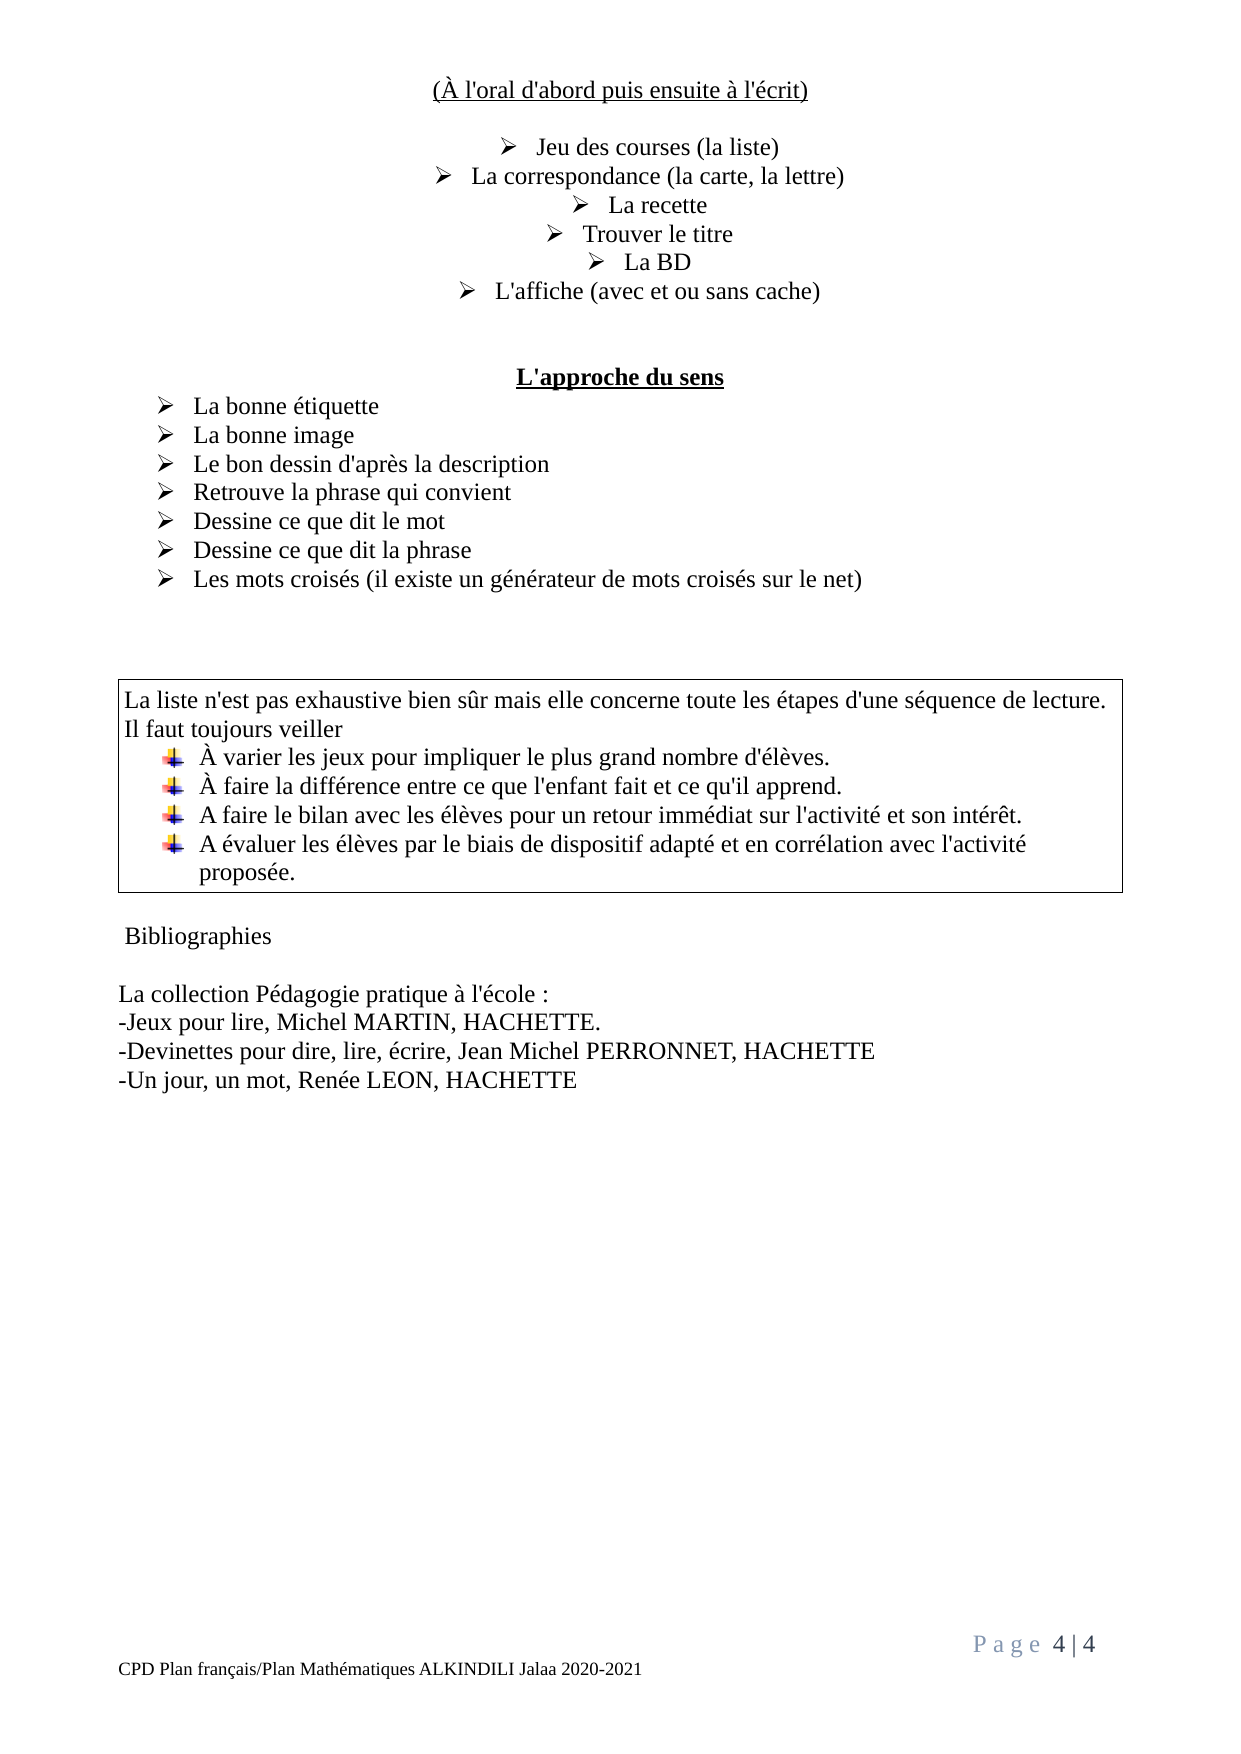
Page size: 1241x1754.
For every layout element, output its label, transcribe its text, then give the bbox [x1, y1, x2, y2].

list Le bon dessin d'après la description [156, 449, 1122, 477]
list La recette [156, 190, 1122, 219]
list La bonne image [156, 420, 1122, 449]
text (À l'oral d'abord puis ensuite à l'écrit) [118, 75, 1122, 104]
table_header La liste n'est pas exhaustive bien sûr mais elle concerne toute les étapes d'une séquence de lecture. Il faut toujours veiller À varier les jeux pour impliquer le plus grand nombre d'élèves. À faire la différence entre ce que l'enfant fait et ce qu'il apprend. A faire le bilan avec les élèves pour un retour immédiat sur l'activité et son intérêt. A évaluer les élèves par le biais de dispositif adapté et en corrélation avec l'activité proposée. [119, 680, 1122, 892]
text -Un jour, un mot, Renée LEON, HACHETTE [118, 1065, 1122, 1094]
list Jeu des courses (la liste) [156, 132, 1122, 161]
list L'affiche (avec et ou sans cache) [156, 276, 1122, 305]
list La correspondance (la carte, la lettre) [156, 161, 1122, 190]
list Dessine ce que dit le mot [156, 506, 1122, 535]
text -Jeux pour lire, Michel MARTIN, HACHETTE. [118, 1007, 1122, 1036]
list La bonne étiquette [156, 391, 1122, 420]
text -Devinettes pour dire, lire, écrire, Jean Michel PERRONNET, HACHETTE [118, 1036, 1122, 1065]
list La BD [156, 247, 1122, 276]
list Retrouve la phrase qui convient [156, 477, 1122, 506]
text La collection Pédagogie pratique à l'école : [118, 979, 1122, 1007]
list Trouver le titre [156, 219, 1122, 247]
list Dessine ce que dit la phrase [156, 535, 1122, 564]
list Les mots croisés (il existe un générateur de mots croisés sur le net) [156, 564, 1122, 592]
text Bibliographies [118, 921, 1122, 950]
text L'approche du sens [118, 362, 1122, 391]
